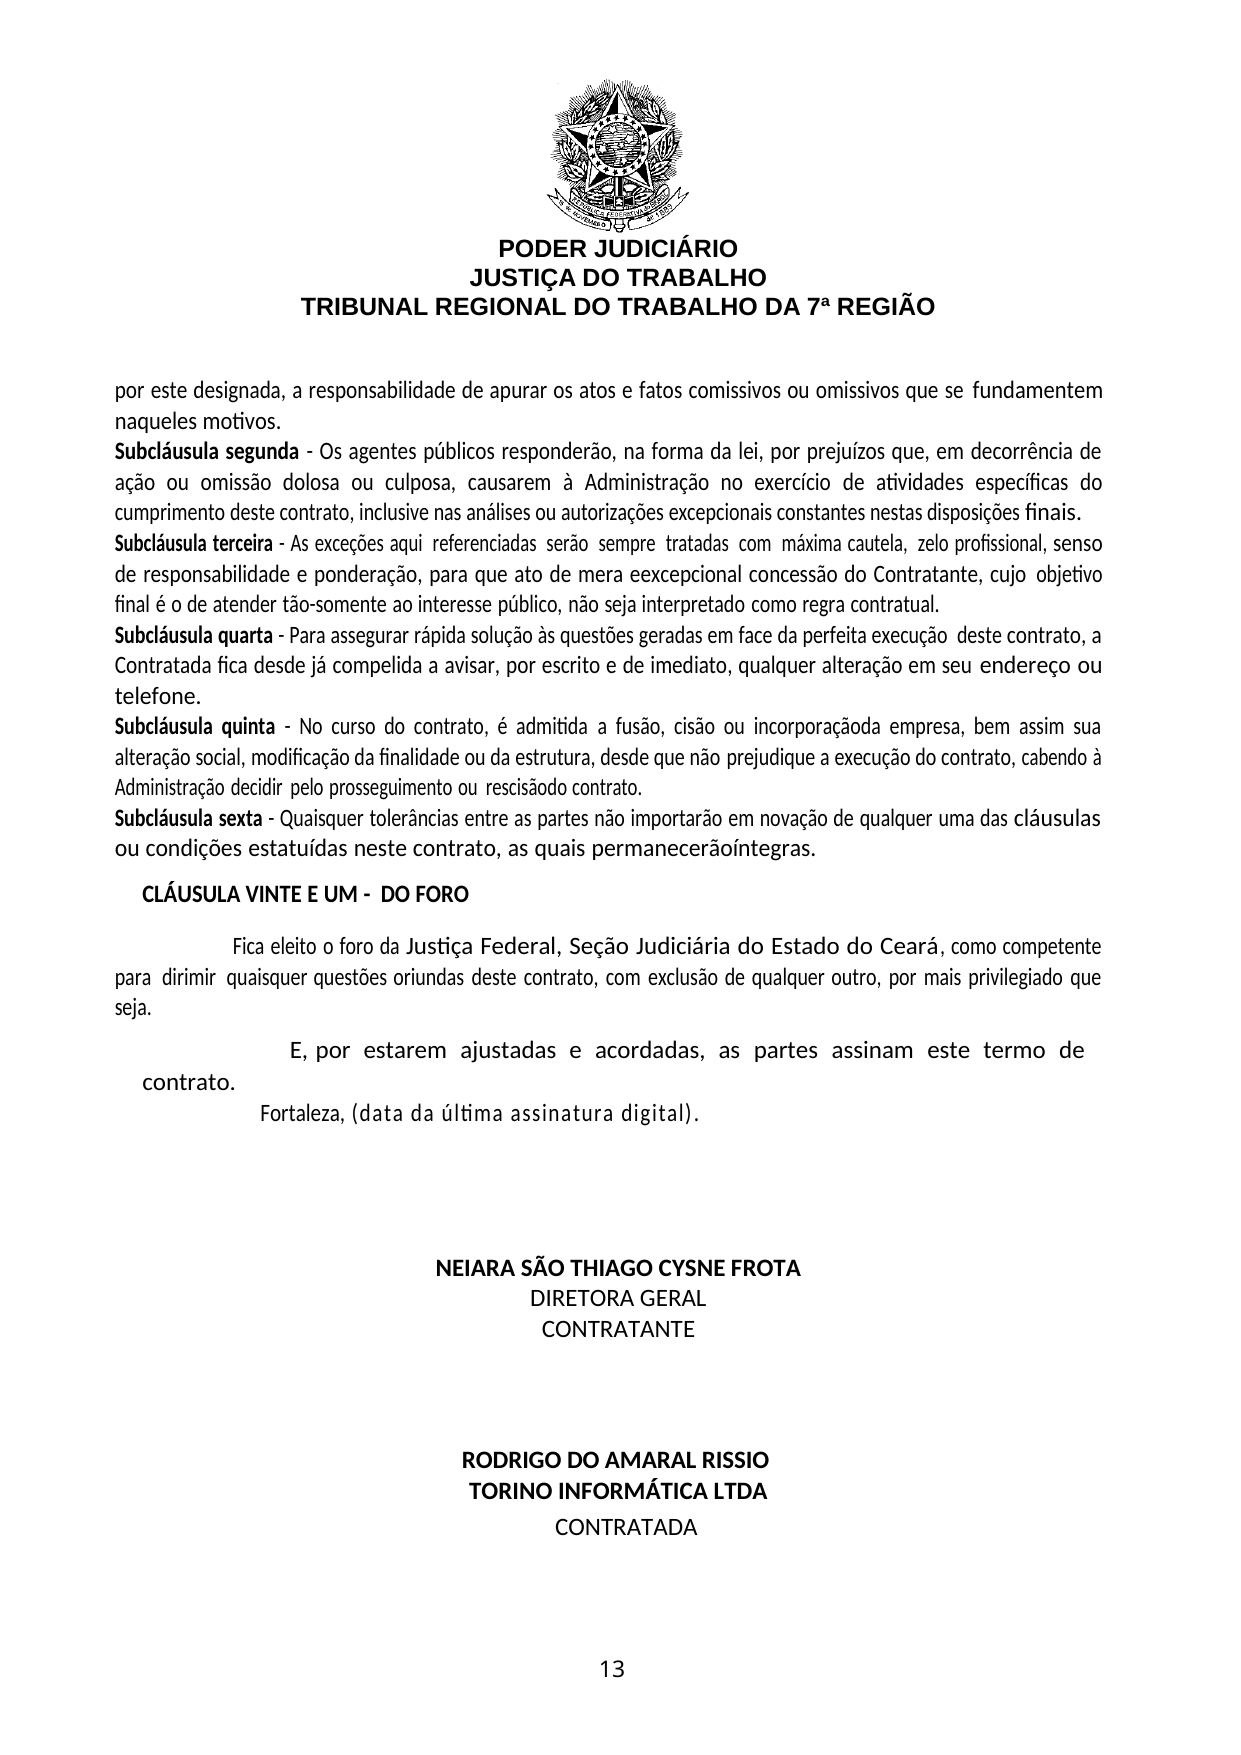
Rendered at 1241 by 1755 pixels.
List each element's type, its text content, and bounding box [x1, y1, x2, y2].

text Fortaleza, (data da última assinatura digital). [260, 1097, 1122, 1127]
text NEIARA SÃO THIAGO CYSNE FROTA [114, 1252, 1122, 1283]
text Subcláusula quinta - No curso do contrato, é admitida a fusão, cisão ou incorporaçãoda empresa, bem assim sua alteração social, modificação da finalidade ou da estrutura, desde que não prejudique a execução do contrato, cabendo à Administração decidir pelo prosseguimento ou rescisãodo contrato. [114, 711, 1102, 802]
text Subcláusula sexta - Quaisquer tolerâncias entre as partes não importarão em novação de qualquer uma das cláusulas ou condições estatuídas neste contrato, as quais permanecerãoíntegras. [114, 802, 1102, 863]
text CONTRATADA [142, 1511, 1122, 1542]
text CLÁUSULA VINTE E UM - DO FORO [142, 878, 1122, 909]
text por este designada, a responsabilidade de apurar os atos e fatos comissivos ou omissivos que se fundamentem naqueles motivos. [114, 374, 1103, 435]
text CONTRATANTE [114, 1313, 1122, 1344]
text RODRIGO DO AMARAL RISSIO [114, 1444, 1122, 1475]
text Subcláusula quarta - Para assegurar rápida solução às questões geradas em face da perfeita execução deste contrato, a Contratada fica desde já compelida a avisar, por escrito e de imediato, qualquer alteração em seu endereço ou telefone. [114, 619, 1102, 711]
text Subcláusula segunda - Os agentes públicos responderão, na forma da lei, por prejuízos que, em decorrência de ação ou omissão dolosa ou culposa, causarem à Administração no exercício de atividades específicas do cumprimento deste contrato, inclusive nas análises ou autorizações excepcionais constantes nestas disposições finais. [114, 435, 1103, 527]
text Fica eleito o foro da Justiça Federal, Seção Judiciária do Estado do Ceará, como competente para dirimir quaisquer questões oriundas deste contrato, com exclusão de qualquer outro, por mais privilegiado que seja. [114, 930, 1102, 1022]
text TORINO INFORMÁTICA LTDA [114, 1475, 1122, 1506]
text DIRETORA GERAL [114, 1283, 1122, 1313]
text contrato. [142, 1066, 1122, 1097]
text Subcláusula terceira - As exceções aqui referenciadas serão sempre tratadas com máxima cautela, zelo profissional, senso de responsabilidade e ponderação, para que ato de mera eexcepcional concessão do Contratante, cujo objetivo final é o de atender tão-somente ao interesse público, não seja interpretado como regra contratual. [114, 527, 1102, 619]
text E, por estarem ajustadas e acordadas, as partes assinam este termo de [289, 1034, 1122, 1065]
